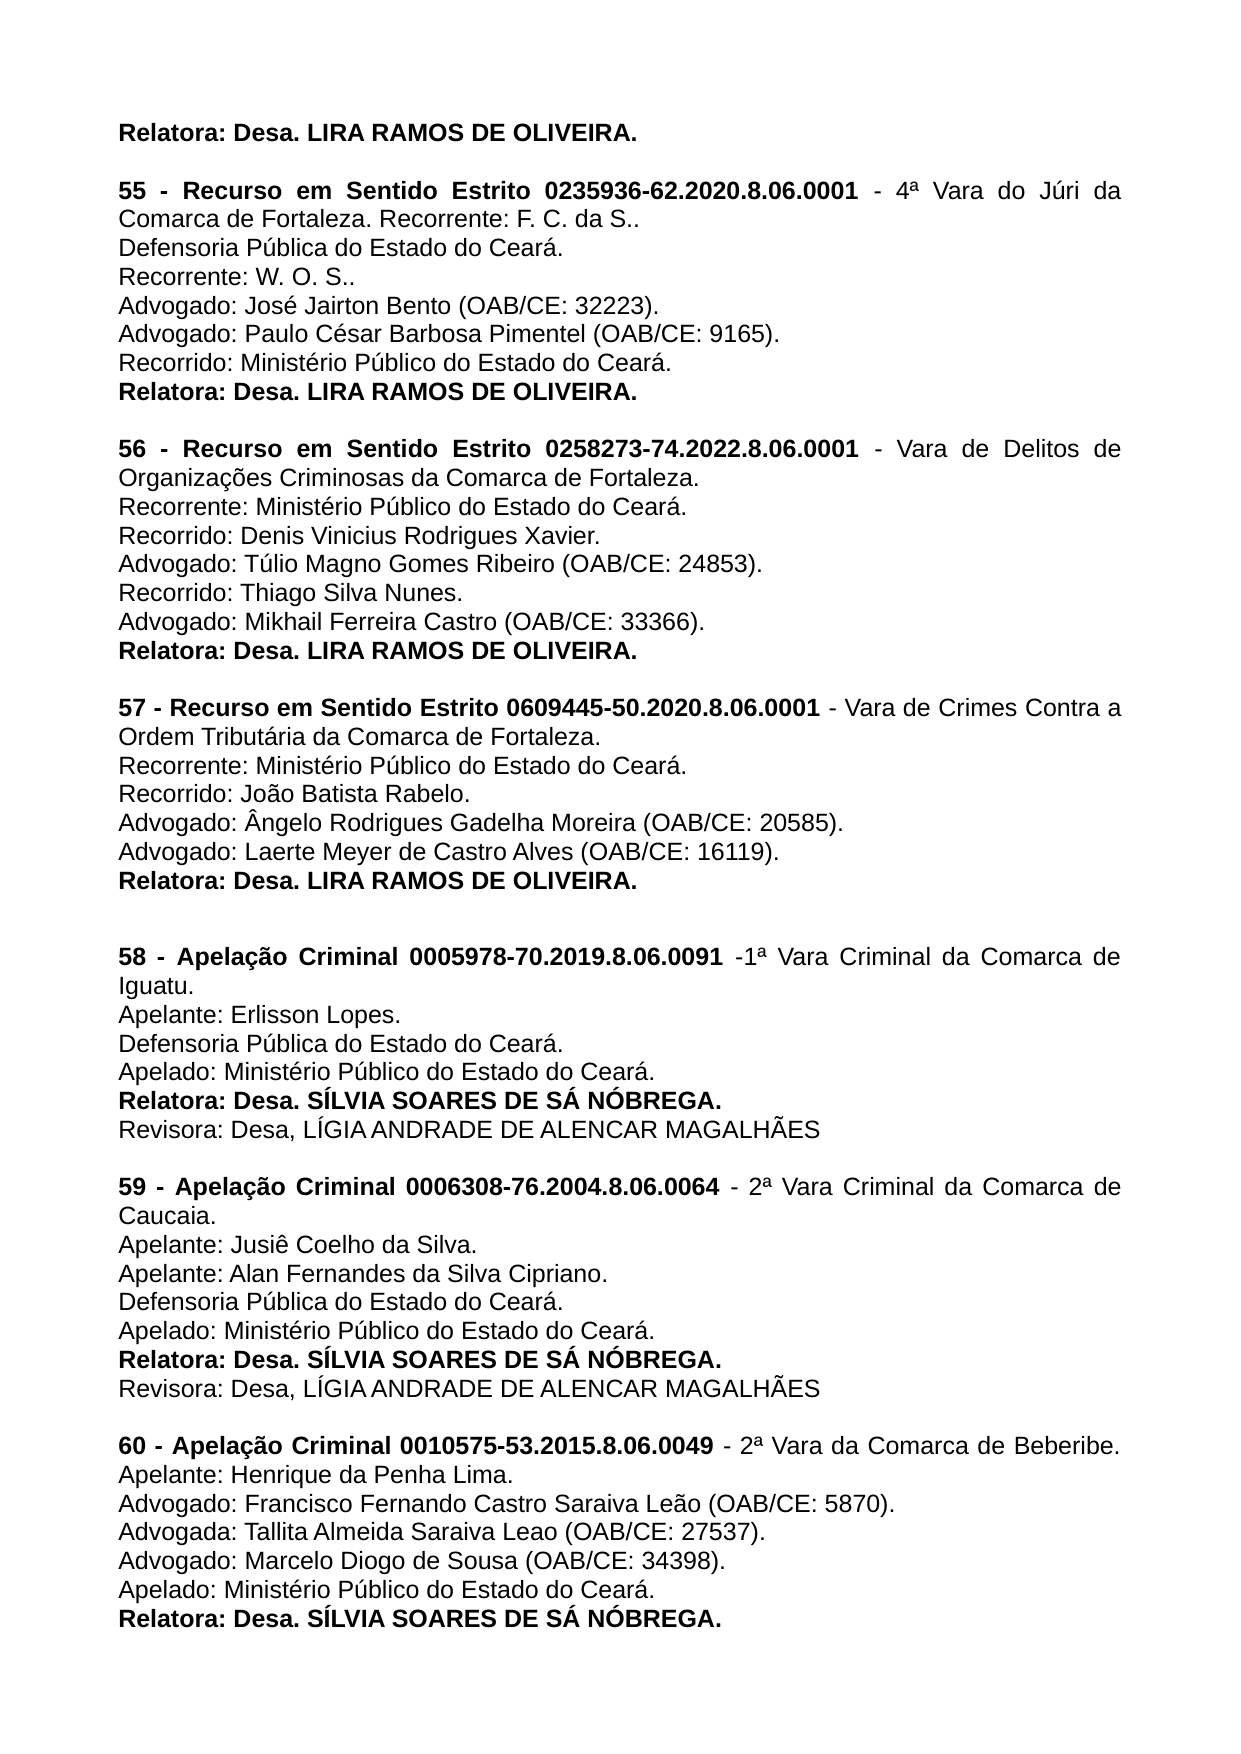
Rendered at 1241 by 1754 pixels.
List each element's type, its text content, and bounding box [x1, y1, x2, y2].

text Recorrente: W. O. S.. [118, 262, 1122, 291]
text 56 - Recurso em Sentido Estrito 0258273-74.2022.8.06.0001 - Vara de Delitos de Organizações Criminosas da Comarca de Fortaleza. [118, 434, 1122, 492]
text Advogado: Paulo César Barbosa Pimentel (OAB/CE: 9165). [118, 319, 1122, 348]
text Apelante: Erlisson Lopes. [118, 1000, 1122, 1028]
text Recorrido: João Batista Rabelo. [118, 779, 1122, 808]
text 59 - Apelação Criminal 0006308-76.2004.8.06.0064 - 2ª Vara Criminal da Comarca de Caucaia. [118, 1172, 1122, 1230]
text Advogado: Marcelo Diogo de Sousa (OAB/CE: 34398). [118, 1546, 1122, 1575]
text Relatora: Desa. LIRA RAMOS DE OLIVEIRA. [118, 118, 1122, 147]
text Defensoria Pública do Estado do Ceará. [118, 233, 1122, 262]
text Apelado: Ministério Público do Estado do Ceará. [118, 1057, 1122, 1086]
text Recorrido: Ministério Público do Estado do Ceará. [118, 348, 1122, 377]
text Recorrente: Ministério Público do Estado do Ceará. [118, 492, 1122, 521]
text Relatora: Desa. LIRA RAMOS DE OLIVEIRA. [118, 377, 1122, 406]
text Advogado: Francisco Fernando Castro Saraiva Leão (OAB/CE: 5870). [118, 1488, 1122, 1517]
text Recorrente: Ministério Público do Estado do Ceará. [118, 751, 1122, 779]
text 58 - Apelação Criminal 0005978-70.2019.8.06.0091 -1ª Vara Criminal da Comarca de Iguatu. [118, 942, 1122, 1000]
text Advogado: Mikhail Ferreira Castro (OAB/CE: 33366). [118, 607, 1122, 636]
text 55 - Recurso em Sentido Estrito 0235936-62.2020.8.06.0001 - 4ª Vara do Júri da Comarca de Fortaleza. Recorrente: F. C. da S.. [118, 176, 1122, 233]
text Advogado: Ângelo Rodrigues Gadelha Moreira (OAB/CE: 20585). [118, 808, 1122, 837]
text Apelado: Ministério Público do Estado do Ceará. [118, 1316, 1122, 1345]
text 57 - Recurso em Sentido Estrito 0609445-50.2020.8.06.0001 - Vara de Crimes Contra a Ordem Tributária da Comarca de Fortaleza. [118, 693, 1122, 751]
text Relatora: Desa. LIRA RAMOS DE OLIVEIRA. [118, 636, 1122, 664]
text Advogado: Laerte Meyer de Castro Alves (OAB/CE: 16119). [118, 837, 1122, 866]
text Relatora: Desa. SÍLVIA SOARES DE SÁ NÓBREGA. [118, 1086, 1122, 1115]
text Apelado: Ministério Público do Estado do Ceará. [118, 1575, 1122, 1603]
text Apelante: Jusiê Coelho da Silva. [118, 1230, 1122, 1258]
text Recorrido: Thiago Silva Nunes. [118, 578, 1122, 607]
text Relatora: Desa. LIRA RAMOS DE OLIVEIRA. [118, 866, 1122, 894]
text Advogado: Túlio Magno Gomes Ribeiro (OAB/CE: 24853). [118, 549, 1122, 578]
text Revisora: Desa, LÍGIA ANDRADE DE ALENCAR MAGALHÃES [118, 1115, 1122, 1143]
text Revisora: Desa, LÍGIA ANDRADE DE ALENCAR MAGALHÃES [118, 1373, 1122, 1402]
text Relatora: Desa. SÍLVIA SOARES DE SÁ NÓBREGA. [118, 1345, 1122, 1373]
text Apelante: Alan Fernandes da Silva Cipriano. [118, 1258, 1122, 1287]
text Advogada: Tallita Almeida Saraiva Leao (OAB/CE: 27537). [118, 1517, 1122, 1546]
text Relatora: Desa. SÍLVIA SOARES DE SÁ NÓBREGA. [118, 1603, 1122, 1632]
text Advogado: José Jairton Bento (OAB/CE: 32223). [118, 291, 1122, 319]
text Defensoria Pública do Estado do Ceará. [118, 1028, 1122, 1057]
text 60 - Apelação Criminal 0010575-53.2015.8.06.0049 - 2ª Vara da Comarca de Beberibe. Apelante: Henrique da Penha Lima. [118, 1431, 1122, 1488]
text Recorrido: Denis Vinicius Rodrigues Xavier. [118, 521, 1122, 549]
text Defensoria Pública do Estado do Ceará. [118, 1287, 1122, 1316]
